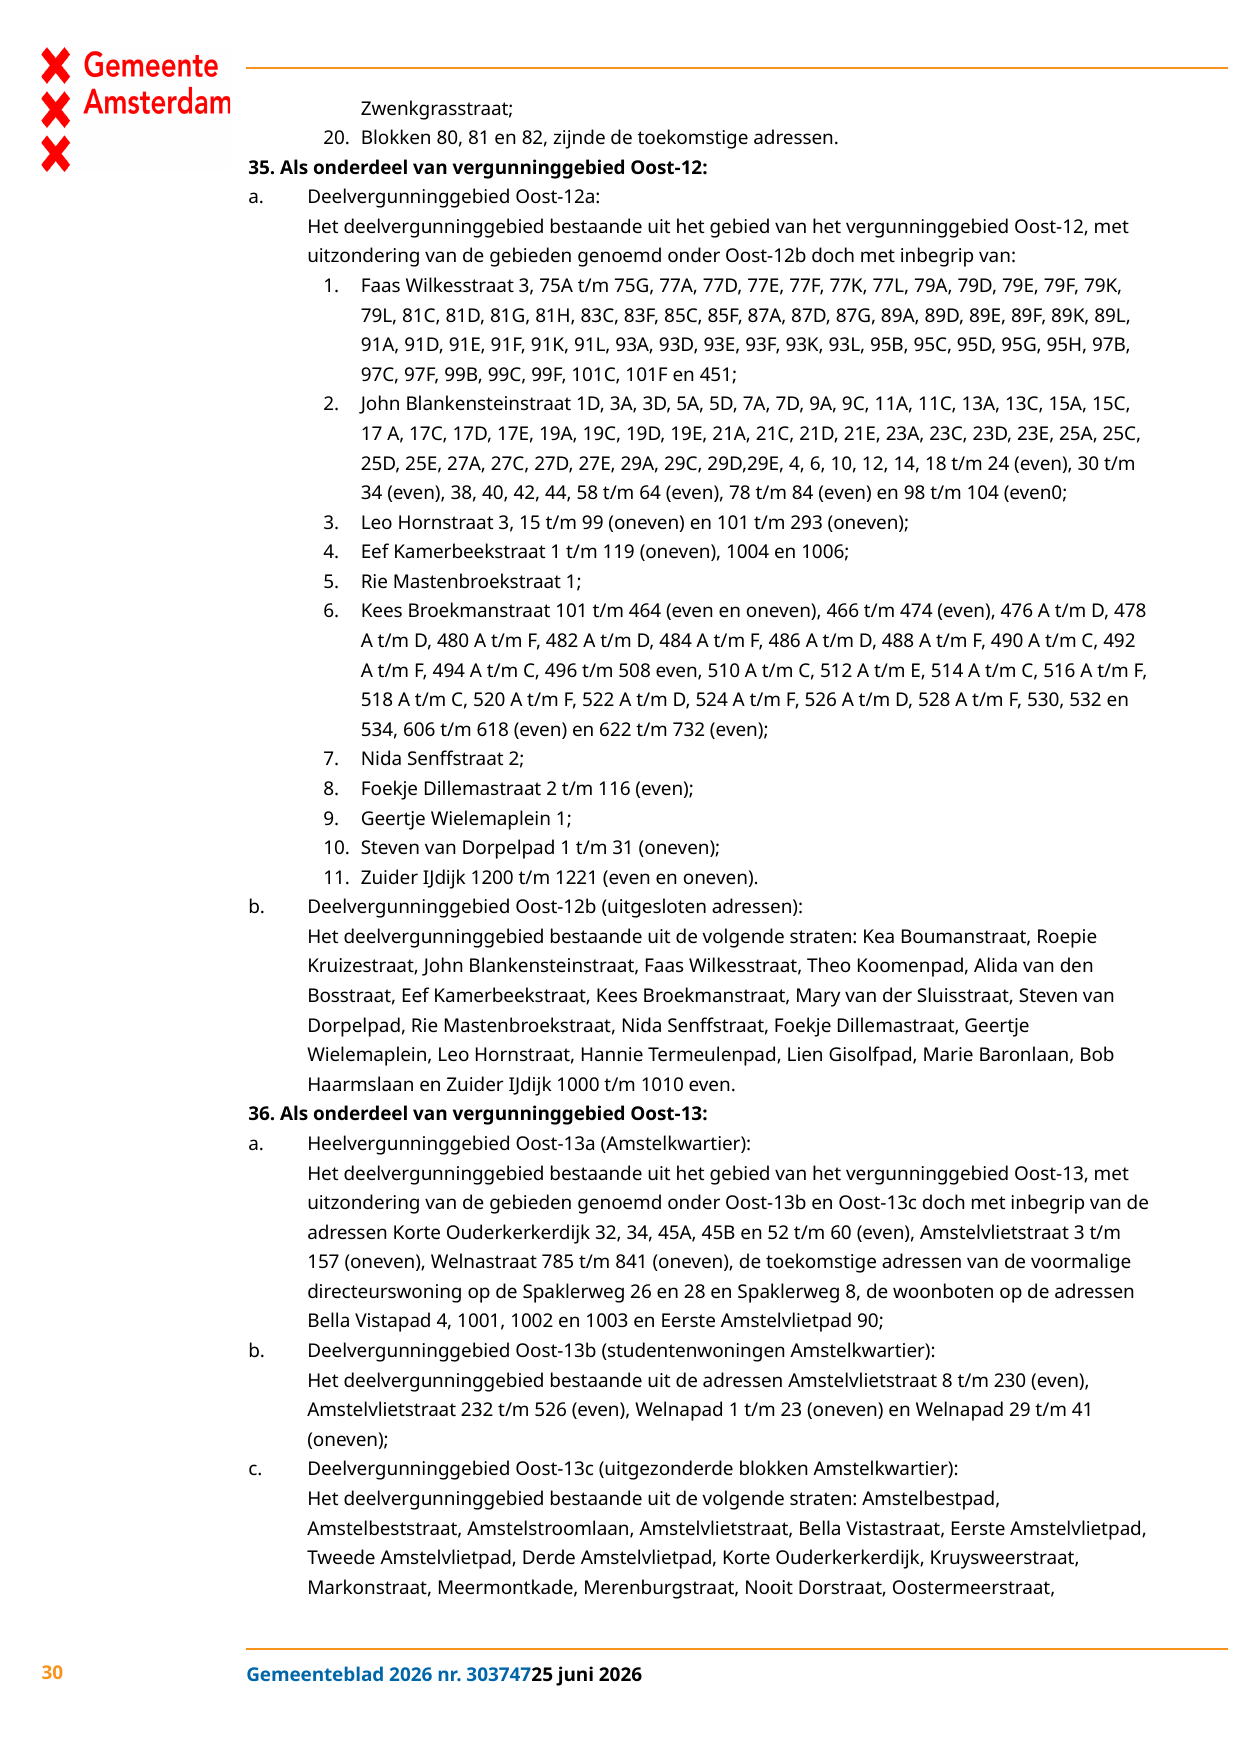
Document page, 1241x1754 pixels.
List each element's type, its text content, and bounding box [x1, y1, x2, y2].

list Zuider IJdijk 1200 t/m 1221 (even en oneven). [323, 864, 1152, 890]
list Foekje Dillemastraat 2 t/m 116 (even); [323, 775, 1152, 801]
text 36. Als onderdeel van vergunninggebied Oost-13: [248, 1101, 1152, 1126]
text 35. Als onderdeel van vergunninggebied Oost-12: [248, 154, 1152, 180]
list Het deelvergunninggebied bestaande uit de adressen Amstelvlietstraat 8 t/m 230 (even), Amstelvlietstraat 232 t/m 526 (even), Welnapad 1 t/m 23 (oneven) en Welnapad 29 t/m 41 (oneven); [248, 1367, 1152, 1452]
list Faas Wilkesstraat 3, 75A t/m 75G, 77A, 77D, 77E, 77F, 77K, 77L, 79A, 79D, 79E, 79F, 79K, 79L, 81C, 81D, 81G, 81H, 83C, 83F, 85C, 85F, 87A, 87D, 87G, 89A, 89D, 89E, 89F, 89K, 89L, 91A, 91D, 91E, 91F, 91K, 91L, 93A, 93D, 93E, 93F, 93K, 93L, 95B, 95C, 95D, 95G, 95H, 97B, 97C, 97F, 99B, 99C, 99F, 101C, 101F en 451; [323, 272, 1152, 387]
list Het deelvergunninggebied bestaande uit het gebied van het vergunninggebied Oost-12, met uitzondering van de gebieden genoemd onder Oost-12b doch met inbegrip van: [248, 213, 1152, 268]
list Deelvergunninggebied Oost-12b (uitgesloten adressen): [248, 893, 1152, 919]
list John Blankensteinstraat 1D, 3A, 3D, 5A, 5D, 7A, 7D, 9A, 9C, 11A, 11C, 13A, 13C, 15A, 15C, 17 A, 17C, 17D, 17E, 19A, 19C, 19D, 19E, 21A, 21C, 21D, 21E, 23A, 23C, 23D, 23E, 25A, 25C, 25D, 25E, 27A, 27C, 27D, 27E, 29A, 29C, 29D,29E, 4, 6, 10, 12, 14, 18 t/m 24 (even), 30 t/m 34 (even), 38, 40, 42, 44, 58 t/m 64 (even), 78 t/m 84 (even) en 98 t/m 104 (even0; [323, 391, 1152, 505]
list Kees Broekmanstraat 101 t/m 464 (even en oneven), 466 t/m 474 (even), 476 A t/m D, 478 A t/m D, 480 A t/m F, 482 A t/m D, 484 A t/m F, 486 A t/m D, 488 A t/m F, 490 A t/m C, 492 A t/m F, 494 A t/m C, 496 t/m 508 even, 510 A t/m C, 512 A t/m E, 514 A t/m C, 516 A t/m F, 518 A t/m C, 520 A t/m F, 522 A t/m D, 524 A t/m F, 526 A t/m D, 528 A t/m F, 530, 532 en 534, 606 t/m 618 (even) en 622 t/m 732 (even); [323, 598, 1152, 742]
picture [41, 47, 231, 172]
list Geertje Wielemaplein 1; [323, 805, 1152, 831]
list Het deelvergunninggebied bestaande uit de volgende straten: Kea Boumanstraat, Roepie Kruizestraat, John Blankensteinstraat, Faas Wilkesstraat, Theo Koomenpad, Alida van den Bosstraat, Eef Kamerbeekstraat, Kees Broekmanstraat, Mary van der Sluisstraat, Steven van Dorpelpad, Rie Mastenbroekstraat, Nida Senffstraat, Foekje Dillemastraat, Geertje Wielemaplein, Leo Hornstraat, Hannie Termeulenpad, Lien Gisolfpad, Marie Baronlaan, Bob Haarmslaan en Zuider IJdijk 1000 t/m 1010 even. [248, 923, 1152, 1097]
list Heelvergunninggebied Oost-13a (Amstelkwartier): [248, 1130, 1152, 1156]
list Blokken 80, 81 en 82, zijnde de toekomstige adressen. [323, 124, 1152, 150]
list Steven van Dorpelpad 1 t/m 31 (oneven); [323, 834, 1152, 860]
list Deelvergunninggebied Oost-13b (studentenwoningen Amstelkwartier): [248, 1337, 1152, 1363]
list Nida Senffstraat 2; [323, 746, 1152, 771]
list Deelvergunninggebied Oost-13c (uitgezonderde blokken Amstelkwartier): [248, 1456, 1152, 1481]
list Het deelvergunninggebied bestaande uit het gebied van het vergunninggebied Oost-13, met uitzondering van de gebieden genoemd onder Oost-13b en Oost-13c doch met inbegrip van de adressen Korte Ouderkerkerdijk 32, 34, 45A, 45B en 52 t/m 60 (even), Amstelvlietstraat 3 t/m 157 (oneven), Welnastraat 785 t/m 841 (oneven), de toekomstige adressen van de voormalige directeurswoning op de Spaklerweg 26 en 28 en Spaklerweg 8, de woonboten op de adressen Bella Vistapad 4, 1001, 1002 en 1003 en Eerste Amstelvlietpad 90; [248, 1160, 1152, 1333]
list Rie Mastenbroekstraat 1; [323, 568, 1152, 594]
list Het deelvergunninggebied bestaande uit de volgende straten: Amstelbestpad, Amstelbeststraat, Amstelstroomlaan, Amstelvlietstraat, Bella Vistastraat, Eerste Amstelvlietpad, Tweede Amstelvlietpad, Derde Amstelvlietpad, Korte Ouderkerkerdijk, Kruysweerstraat, Markonstraat, Meermontkade, Merenburgstraat, Nooit Dorstraat, Oostermeerstraat, [248, 1485, 1152, 1600]
list Zwenkgrasstraat; [323, 95, 1152, 121]
list Deelvergunninggebied Oost-12a: [248, 183, 1152, 209]
list Eef Kamerbeekstraat 1 t/m 119 (oneven), 1004 en 1006; [323, 538, 1152, 564]
list Leo Hornstraat 3, 15 t/m 99 (oneven) en 101 t/m 293 (oneven); [323, 509, 1152, 535]
